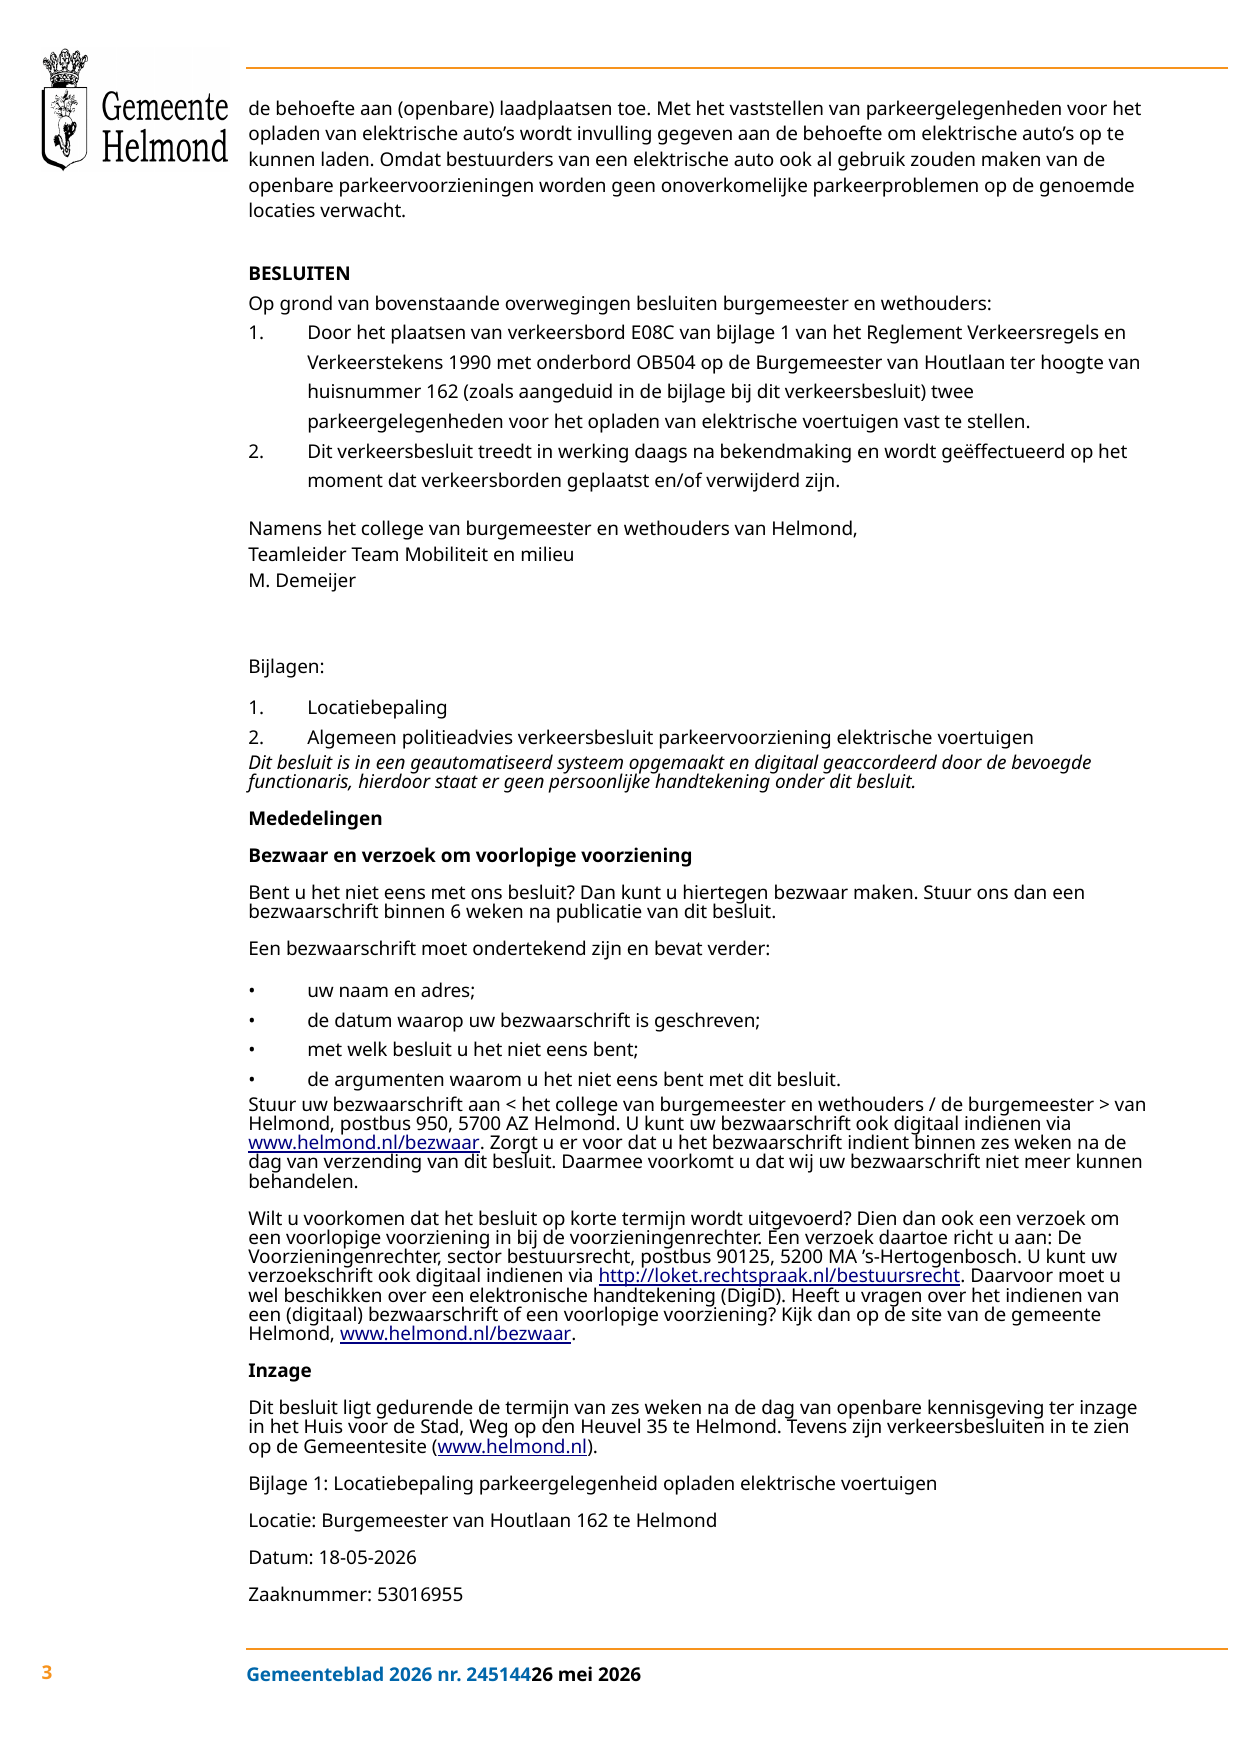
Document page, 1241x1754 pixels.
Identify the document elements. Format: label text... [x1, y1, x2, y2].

text Wilt u voorkomen dat het besluit op korte termijn wordt uitgevoerd? Dien dan ook een verzoek om een voorlopige voorziening in bij de voorzieningenrechter. Een verzoek daartoe richt u aan: De Voorzieningenrechter, sector bestuursrecht, postbus 90125, 5200 MA ’s-Hertogenbosch. U kunt uw verzoekschrift ook digitaal indienen via http://loket.rechtspraak.nl/bestuursrecht. Daarvoor moet u wel beschikken over een elektronische handtekening (DigiD). Heeft u vragen over het indienen van een (digitaal) bezwaarschrift of een voorlopige voorziening? Kijk dan op de site van de gemeente Helmond, www.helmond.nl/bezwaar. [248, 1209, 1152, 1344]
text Stuur uw bezwaarschrift aan < het college van burgemeester en wethouders / de burgemeester > van Helmond, postbus 950, 5700 AZ Helmond. U kunt uw bezwaarschrift ook digitaal indienen via www.helmond.nl/bezwaar. Zorgt u er voor dat u het bezwaarschrift indient binnen zes weken na de dag van verzending van dit besluit. Daarmee voorkomt u dat wij uw bezwaarschrift niet meer kunnen behandelen. [248, 1096, 1152, 1192]
text Locatie: Burgemeester van Houtlaan 162 te Helmond [248, 1512, 1152, 1531]
list de datum waarop uw bezwaarschrift is geschreven; [248, 1007, 1152, 1032]
text M. Demeijer [248, 567, 1152, 592]
list Algemeen politieadvies verkeersbesluit parkeervoorziening elektrische voertuigen [248, 724, 1152, 750]
text Dit besluit ligt gedurende de termijn van zes weken na de dag van openbare kennisgeving ter inzage in het Huis voor de Stad, Weg op den Heuvel 35 te Helmond. Tevens zijn verkeersbesluiten in te zien op de Gemeentesite (www.helmond.nl). [248, 1399, 1152, 1457]
text Op grond van bovenstaande overwegingen besluiten burgemeester en wethouders: [248, 290, 1152, 316]
text Namens het college van burgemeester en wethouders van Helmond, [248, 515, 1152, 541]
text Bezwaar en verzoek om voorlopige voorziening [248, 847, 1152, 866]
text Een bezwaarschrift moet ondertekend zijn en bevat verder: [248, 940, 1152, 959]
text Bijlagen: [248, 658, 1152, 677]
text BESLUITEN [248, 260, 1152, 286]
text Mededelingen [248, 810, 1152, 829]
text Dit besluit is in een geautomatiseerd systeem opgemaakt en digitaal geaccordeerd door de bevoegde functionaris, hierdoor staat er geen persoonlijke handtekening onder dit besluit. [248, 754, 1152, 792]
text Datum: 18-05-2026 [248, 1549, 1152, 1568]
list Dit verkeersbesluit treedt in werking daags na bekendmaking en wordt geëffectueerd op het moment dat verkeersborden geplaatst en/of verwijderd zijn. [248, 438, 1152, 493]
picture [41, 47, 231, 172]
text Bijlage 1: Locatiebepaling parkeergelegenheid opladen elektrische voertuigen [248, 1475, 1152, 1494]
list met welk besluit u het niet eens bent; [248, 1036, 1152, 1062]
list de argumenten waarom u het niet eens bent met dit besluit. [248, 1066, 1152, 1092]
text de behoefte aan (openbare) laadplaatsen toe. Met het vaststellen van parkeergelegenheden voor het opladen van elektrische auto’s wordt invulling gegeven aan de behoefte om elektrische auto’s op te kunnen laden. Omdat bestuurders van een elektrische auto ook al gebruik zouden maken van de openbare parkeervoorzieningen worden geen onoverkomelijke parkeerproblemen op de genoemde locaties verwacht. [248, 95, 1152, 223]
text Teamleider Team Mobiliteit en milieu [248, 541, 1152, 567]
list Door het plaatsen van verkeersbord E08C van bijlage 1 van het Reglement Verkeersregels en Verkeerstekens 1990 met onderbord OB504 op de Burgemeester van Houtlaan ter hoogte van huisnummer 162 (zoals aangeduid in de bijlage bij dit verkeersbesluit) twee parkeergelegenheden voor het opladen van elektrische voertuigen vast te stellen. [248, 319, 1152, 434]
text Inzage [248, 1362, 1152, 1381]
list uw naam en adres; [248, 977, 1152, 1003]
text Zaaknummer: 53016955 [248, 1586, 1152, 1605]
list Locatiebepaling [248, 694, 1152, 720]
text Bent u het niet eens met ons besluit? Dan kunt u hiertegen bezwaar maken. Stuur ons dan een bezwaarschrift binnen 6 weken na publicatie van dit besluit. [248, 884, 1152, 922]
